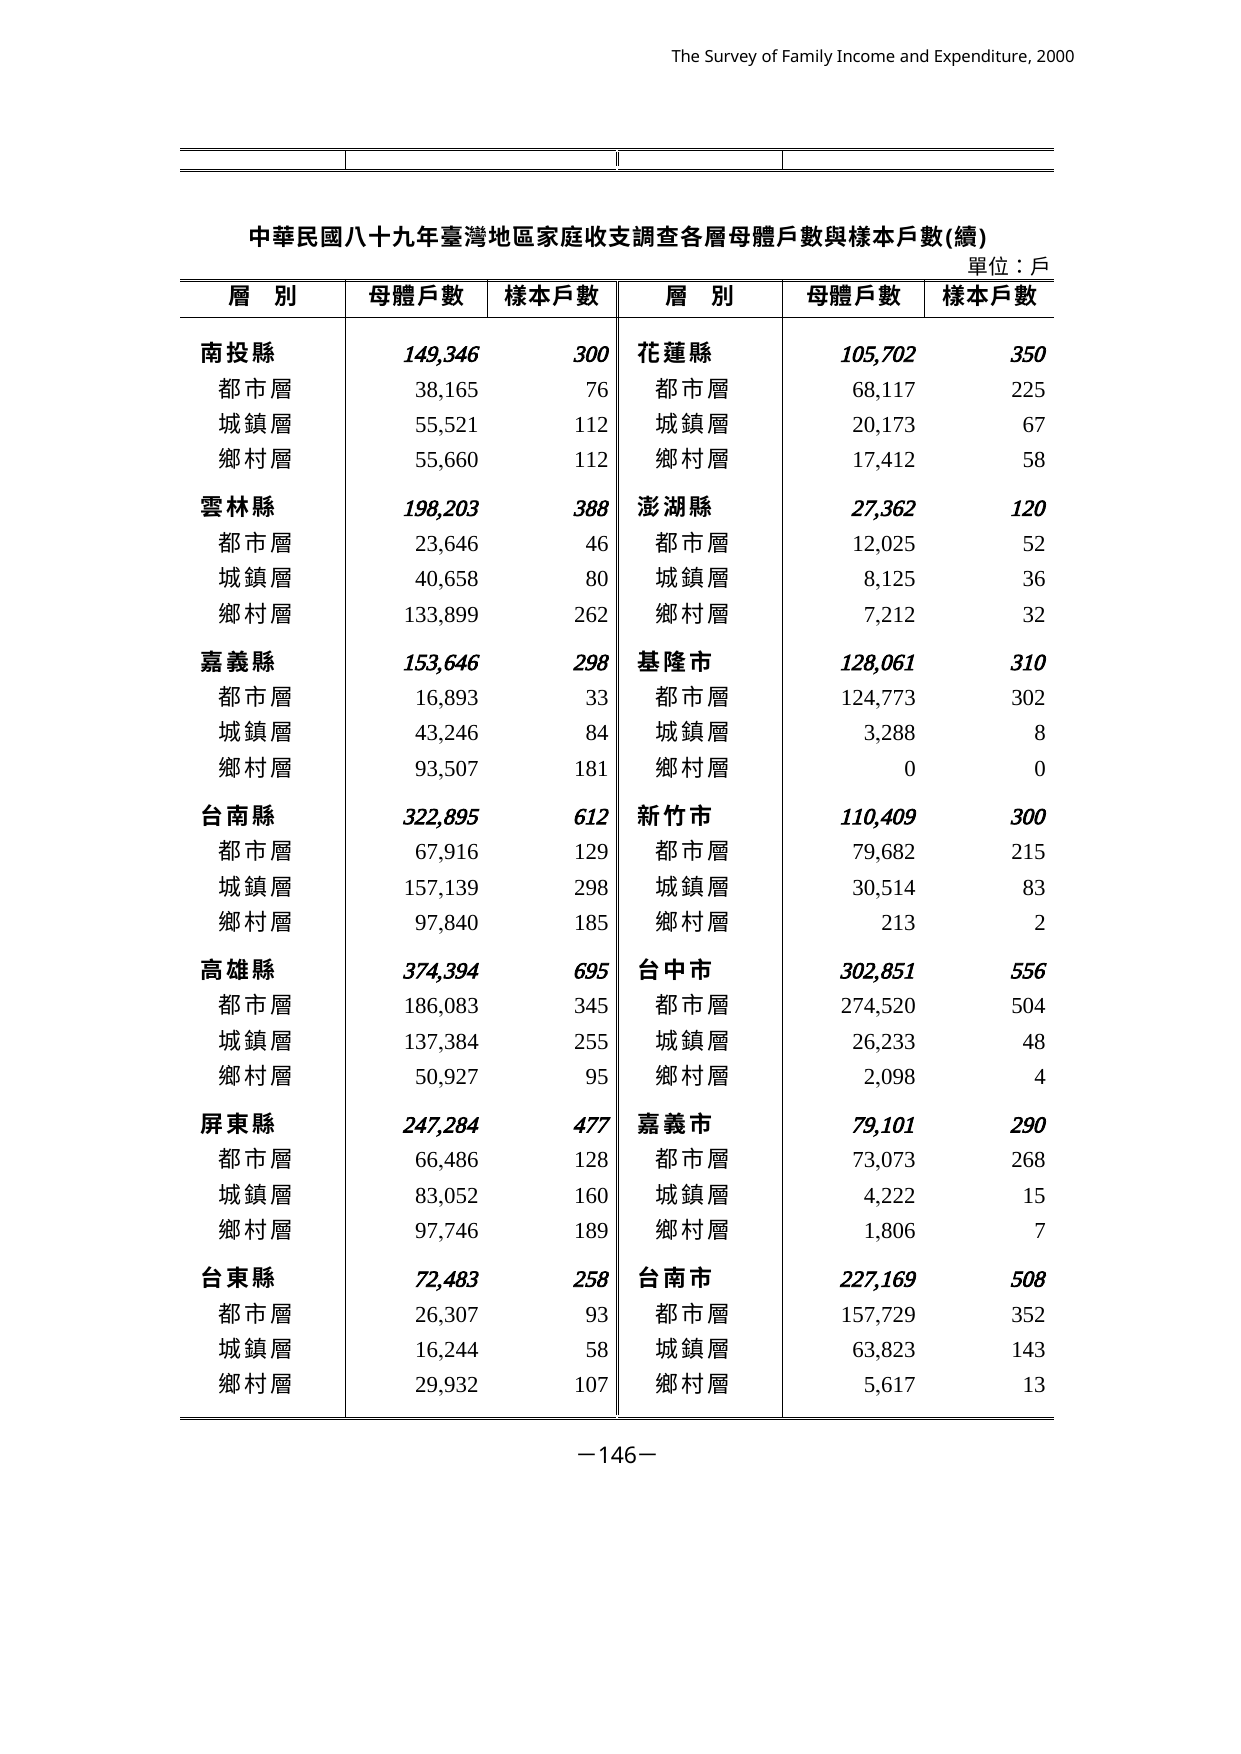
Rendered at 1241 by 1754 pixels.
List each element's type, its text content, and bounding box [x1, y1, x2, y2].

table_cell  [924, 1210, 1054, 1246]
table_cell [346, 151, 487, 168]
table_cell 鄉村層 [619, 1210, 782, 1246]
table_cell 都市層 [619, 1140, 782, 1175]
table_cell 母體戶數 [346, 282, 487, 317]
table_cell [346, 938, 487, 950]
table_cell [487, 783, 616, 796]
table_cell  [346, 1175, 487, 1210]
table_cell  [487, 369, 616, 404]
table_cell [180, 1400, 345, 1417]
table_cell 城鎮層 [619, 404, 782, 439]
table_cell  [783, 1056, 924, 1092]
table_cell 都市層 [619, 523, 782, 558]
table_cell 花蓮縣 [619, 333, 782, 369]
table_cell [619, 629, 782, 642]
table_cell [783, 938, 924, 950]
table_cell 城鎮層 [619, 558, 782, 594]
table_cell  [346, 713, 487, 748]
table_cell [346, 475, 487, 487]
table_cell [346, 629, 487, 642]
table_cell  [783, 333, 924, 369]
table_cell  [783, 1365, 924, 1400]
table_cell  [924, 1329, 1054, 1364]
table_cell  [487, 1140, 616, 1175]
table_cell  [783, 902, 924, 937]
table_cell 台東縣 [180, 1258, 345, 1294]
table_cell 都市層 [180, 985, 345, 1021]
table_cell [924, 783, 1054, 796]
table_cell  [924, 1021, 1054, 1056]
table_cell  [783, 1258, 924, 1294]
table_cell  [346, 1021, 487, 1056]
table_cell  [487, 594, 616, 629]
table_cell 都市層 [180, 523, 345, 558]
table_cell [924, 318, 1054, 333]
table_cell 層 別 [180, 282, 345, 317]
table_cell  [924, 333, 1054, 369]
table_cell 台南縣 [180, 796, 345, 831]
table_cell 基隆市 [619, 642, 782, 677]
table_cell  [924, 1056, 1054, 1092]
table_cell  [783, 369, 924, 404]
table_cell 鄉村層 [619, 440, 782, 475]
table_cell  [783, 831, 924, 867]
table_cell  [924, 1294, 1054, 1329]
table_cell [180, 1092, 345, 1104]
table_cell  [487, 902, 616, 937]
table_cell  [783, 985, 924, 1021]
table_cell 城鎮層 [180, 1175, 345, 1210]
table_cell 鄉村層 [619, 1365, 782, 1400]
table_cell [783, 1400, 924, 1417]
table_cell  [487, 1294, 616, 1329]
table_cell  [346, 1365, 487, 1400]
table_cell  [924, 1140, 1054, 1175]
table_cell  [783, 1140, 924, 1175]
table_cell 城鎮層 [619, 1329, 782, 1364]
table_cell [346, 1400, 487, 1417]
table_cell  [924, 594, 1054, 629]
table_cell  [783, 440, 924, 475]
table_cell [924, 1092, 1054, 1104]
table_cell [783, 318, 924, 333]
table_cell  [346, 523, 487, 558]
table_cell [783, 1092, 924, 1104]
table_cell [487, 475, 616, 487]
table_cell 鄉村層 [619, 1056, 782, 1092]
table_cell  [924, 1175, 1054, 1210]
table_cell  [924, 902, 1054, 937]
table_cell 城鎮層 [180, 867, 345, 902]
table_cell  [487, 440, 616, 475]
table_cell  [346, 950, 487, 985]
table_cell  [487, 1258, 616, 1294]
table_cell 台南市 [619, 1258, 782, 1294]
table_cell  [487, 523, 616, 558]
table_cell [180, 783, 345, 796]
table_cell 南投縣 [180, 333, 345, 369]
table_cell 都市層 [180, 1294, 345, 1329]
table_cell  [783, 1175, 924, 1210]
table_cell 鄉村層 [180, 748, 345, 783]
table_cell 都市層 [619, 1294, 782, 1329]
table_cell [619, 475, 782, 487]
table_cell 雲林縣 [180, 488, 345, 523]
table_cell  [346, 404, 487, 439]
table_cell  [487, 1056, 616, 1092]
table_cell  [346, 558, 487, 594]
table_cell 鄉村層 [180, 1365, 345, 1400]
table_cell 鄉村層 [180, 1056, 345, 1092]
table_cell  [783, 488, 924, 523]
table_cell [924, 1400, 1054, 1417]
table_cell 都市層 [180, 831, 345, 867]
table_cell [346, 318, 487, 333]
table_cell  [487, 404, 616, 439]
table_cell [783, 1246, 924, 1258]
table_cell  [783, 796, 924, 831]
table_cell 鄉村層 [180, 440, 345, 475]
table_cell  [346, 642, 487, 677]
table_cell [619, 318, 782, 333]
table_cell  [487, 1365, 616, 1400]
table_cell [617, 149, 782, 168]
table_cell  [783, 950, 924, 985]
table_cell 都市層 [619, 985, 782, 1021]
table_cell  [487, 796, 616, 831]
table_cell  [487, 1021, 616, 1056]
table_cell 都市層 [180, 369, 345, 404]
table_cell 嘉義縣 [180, 642, 345, 677]
table_cell  [346, 1140, 487, 1175]
table_cell  [487, 748, 616, 783]
table_cell  [924, 831, 1054, 867]
table_cell  [924, 488, 1054, 523]
table_cell [487, 629, 616, 642]
table_cell  [924, 867, 1054, 902]
table_cell  [346, 333, 487, 369]
table_cell  [783, 1210, 924, 1246]
table_cell  [346, 1329, 487, 1364]
table_cell 城鎮層 [180, 1329, 345, 1364]
table_cell 單位：戶 [180, 254, 1054, 279]
table_cell  [924, 1104, 1054, 1139]
table_cell  [346, 1104, 487, 1139]
table_cell  [924, 748, 1054, 783]
table_cell  [346, 1258, 487, 1294]
table_cell  [346, 488, 487, 523]
table_cell [180, 318, 345, 333]
table_cell 城鎮層 [180, 1021, 345, 1056]
table_cell  [346, 985, 487, 1021]
table_cell 鄉村層 [619, 594, 782, 629]
table_cell 澎湖縣 [619, 488, 782, 523]
table_cell 台中市 [619, 950, 782, 985]
table_cell [619, 783, 782, 796]
table_cell  [783, 642, 924, 677]
table_cell [346, 1246, 487, 1258]
table_cell [924, 1246, 1054, 1258]
table_cell 鄉村層 [180, 902, 345, 937]
table_cell [924, 629, 1054, 642]
table_cell  [487, 985, 616, 1021]
table_cell [783, 783, 924, 796]
table_cell  [487, 1175, 616, 1210]
table_cell [619, 1246, 782, 1258]
table_header 中華民國八十九年臺灣地區家庭收支調查各層母體戶數與樣本戶數(續) [180, 208, 1054, 254]
table_cell [783, 151, 924, 168]
table_cell  [487, 333, 616, 369]
table_cell 城鎮層 [619, 1175, 782, 1210]
table_cell [180, 938, 345, 950]
table_cell  [346, 831, 487, 867]
table_cell 屏東縣 [180, 1104, 345, 1139]
table_cell  [487, 867, 616, 902]
table_cell  [783, 404, 924, 439]
table_cell  [346, 594, 487, 629]
table_cell 都市層 [180, 677, 345, 712]
table_cell  [783, 677, 924, 712]
table_cell  [924, 642, 1054, 677]
table_cell  [783, 748, 924, 783]
table_cell  [924, 950, 1054, 985]
table_cell  [783, 1104, 924, 1139]
table_cell 城鎮層 [180, 713, 345, 748]
table_cell [180, 629, 345, 642]
table_cell [783, 629, 924, 642]
table_cell 鄉村層 [619, 902, 782, 937]
table_cell  [346, 902, 487, 937]
table_cell  [924, 713, 1054, 748]
table_cell [924, 151, 1054, 168]
table_cell 城鎮層 [619, 1021, 782, 1056]
table_cell [180, 151, 345, 168]
table_cell  [346, 748, 487, 783]
table_cell  [487, 677, 616, 712]
table_cell  [924, 404, 1054, 439]
table_cell  [783, 1021, 924, 1056]
table_cell 高雄縣 [180, 950, 345, 985]
table_cell [619, 938, 782, 950]
table_cell 城鎮層 [619, 713, 782, 748]
table_cell  [924, 440, 1054, 475]
table_cell  [924, 796, 1054, 831]
table_cell  [783, 558, 924, 594]
table_cell  [487, 642, 616, 677]
table_cell  [346, 1294, 487, 1329]
table_cell 都市層 [619, 369, 782, 404]
table_cell 層 別 [619, 282, 782, 317]
table_cell  [783, 523, 924, 558]
table_cell 城鎮層 [619, 867, 782, 902]
table_cell 母體戶數 [783, 282, 924, 317]
table_cell 樣本戶數 [925, 282, 1054, 317]
table_cell [487, 1400, 617, 1417]
table_cell  [924, 558, 1054, 594]
table_cell  [924, 1365, 1054, 1400]
table_cell 鄉村層 [619, 748, 782, 783]
table_cell  [346, 796, 487, 831]
table_cell  [487, 831, 616, 867]
table_cell [346, 1092, 487, 1104]
table_cell 都市層 [619, 677, 782, 712]
table_cell  [783, 867, 924, 902]
table_cell [487, 938, 616, 950]
table_cell  [346, 1056, 487, 1092]
table_cell [487, 149, 617, 168]
table_cell  [487, 1210, 616, 1246]
table_cell  [346, 867, 487, 902]
table_cell  [924, 677, 1054, 712]
table_cell  [783, 713, 924, 748]
table_cell  [783, 1294, 924, 1329]
table_cell  [346, 677, 487, 712]
table_cell 城鎮層 [180, 404, 345, 439]
table_cell  [783, 1329, 924, 1364]
table_cell  [924, 1258, 1054, 1294]
table_cell  [924, 369, 1054, 404]
table_cell 都市層 [180, 1140, 345, 1175]
table_cell  [783, 594, 924, 629]
table_cell 鄉村層 [180, 1210, 345, 1246]
table_cell  [487, 488, 616, 523]
table_cell  [924, 985, 1054, 1021]
table_cell 嘉義市 [619, 1104, 782, 1139]
table_cell [180, 475, 345, 487]
table_cell [487, 1246, 616, 1258]
table_cell 城鎮層 [180, 558, 345, 594]
table_cell [487, 318, 616, 333]
table_cell [619, 1092, 782, 1104]
table_cell [487, 1092, 616, 1104]
table_cell 新竹市 [619, 796, 782, 831]
table_cell [783, 475, 924, 487]
table_cell [924, 475, 1054, 487]
table_cell [924, 938, 1054, 950]
table_cell  [487, 558, 616, 594]
table_cell [617, 1400, 782, 1417]
table_cell 都市層 [619, 831, 782, 867]
table_cell  [487, 1104, 616, 1139]
table_cell  [487, 1329, 616, 1364]
table_cell  [346, 440, 487, 475]
table_cell [346, 783, 487, 796]
table_cell  [924, 523, 1054, 558]
table_cell  [487, 950, 616, 985]
table_cell  [487, 713, 616, 748]
table_cell  [346, 1210, 487, 1246]
table_cell 樣本戶數 [488, 282, 616, 317]
table_cell  [346, 369, 487, 404]
table_cell 鄉村層 [180, 594, 345, 629]
table_cell [180, 1246, 345, 1258]
